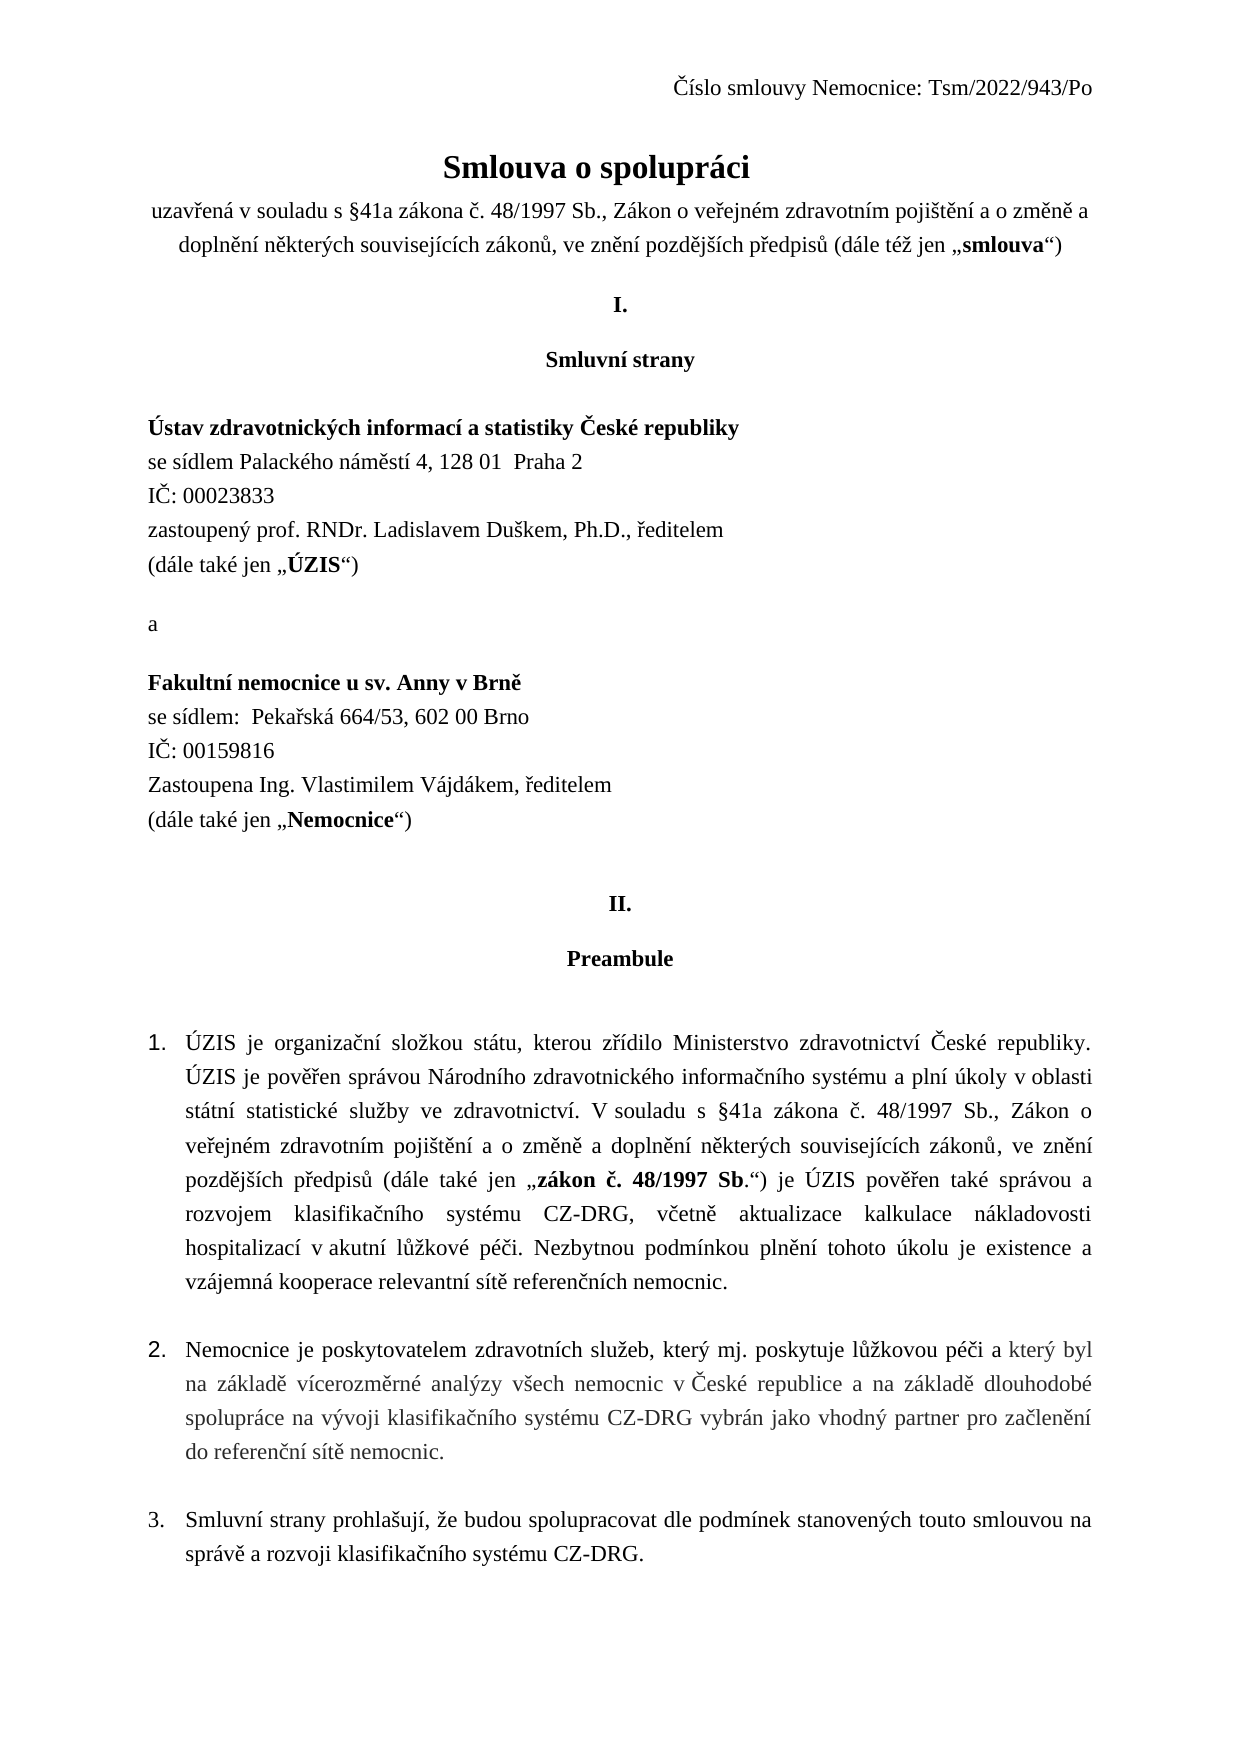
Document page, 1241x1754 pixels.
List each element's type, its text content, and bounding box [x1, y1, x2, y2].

text Fakultní nemocnice u sv. Anny v Brně [148, 669, 1093, 695]
list Smluvní strany prohlašují, že budou spolupracovat dle podmínek stanovených touto smlouvou na správě a rozvoji klasifikačního systému CZ-DRG. [148, 1506, 1093, 1566]
text uzavřená v souladu s §41a zákona č. 48/1997 Sb., Zákon o veřejném zdravotním pojištění a o změně a doplnění některých souvisejících zákonů, ve znění pozdějších předpisů (dále též jen „smlouva“) [148, 197, 1093, 258]
subtitle II. [148, 890, 1093, 916]
list ÚZIS je organizační složkou státu, kterou zřídilo Ministerstvo zdravotnictví České republiky. ÚZIS je pověřen správou Národního zdravotnického informačního systému a plní úkoly v oblasti státní statistické služby ve zdravotnictví. V souladu s §41a zákona č. 48/1997 Sb., Zákon o veřejném zdravotním pojištění a o změně a doplnění některých souvisejících zákonů, ve znění pozdějších předpisů (dále také jen „zákon č. 48/1997 Sb.“) je ÚZIS pověřen také správou a rozvojem klasifikačního systému CZ-DRG, včetně aktualizace kalkulace nákladovosti hospitalizací v akutní lůžkové péči. Nezbytnou podmínkou plnění tohoto úkolu je existence a vzájemná kooperace relevantní sítě referenčních nemocnic. [148, 1029, 1093, 1295]
text (dále také jen „Nemocnice“) [148, 806, 1093, 832]
text I. [148, 291, 1093, 317]
text se sídlem Palackého náměstí 4, 128 01 Praha 2 [148, 448, 1093, 474]
list Nemocnice je poskytovatelem zdravotních služeb, který mj. poskytuje lůžkovou péči a který byl na základě vícerozměrné analýzy všech nemocnic v České republice a na základě dlouhodobé spolupráce na vývoji klasifikačního systému CZ-DRG vybrán jako vhodný partner pro začlenění do referenční sítě nemocnic. [148, 1336, 1093, 1465]
text IČ: 00159816 [148, 737, 1093, 764]
text IČ: 00023833 [148, 482, 1093, 509]
text (dále také jen „ÚZIS“) [148, 551, 1093, 577]
subtitle Preambule [148, 945, 1093, 971]
text zastoupený prof. RNDr. Ladislavem Duškem, Ph.D., ředitelem [148, 517, 1093, 543]
text se sídlem: Pekařská 664/53, 602 00 Brno [148, 703, 1093, 729]
subtitle Smluvní strany [148, 346, 1093, 372]
subtitle Ústav zdravotnických informací a statistiky České republiky [148, 414, 1093, 440]
text Zastoupena Ing. Vlastimilem Vájdákem, ředitelem [148, 772, 1093, 798]
text a [148, 610, 1093, 636]
text Smlouva o spolupráci [369, 148, 1093, 186]
